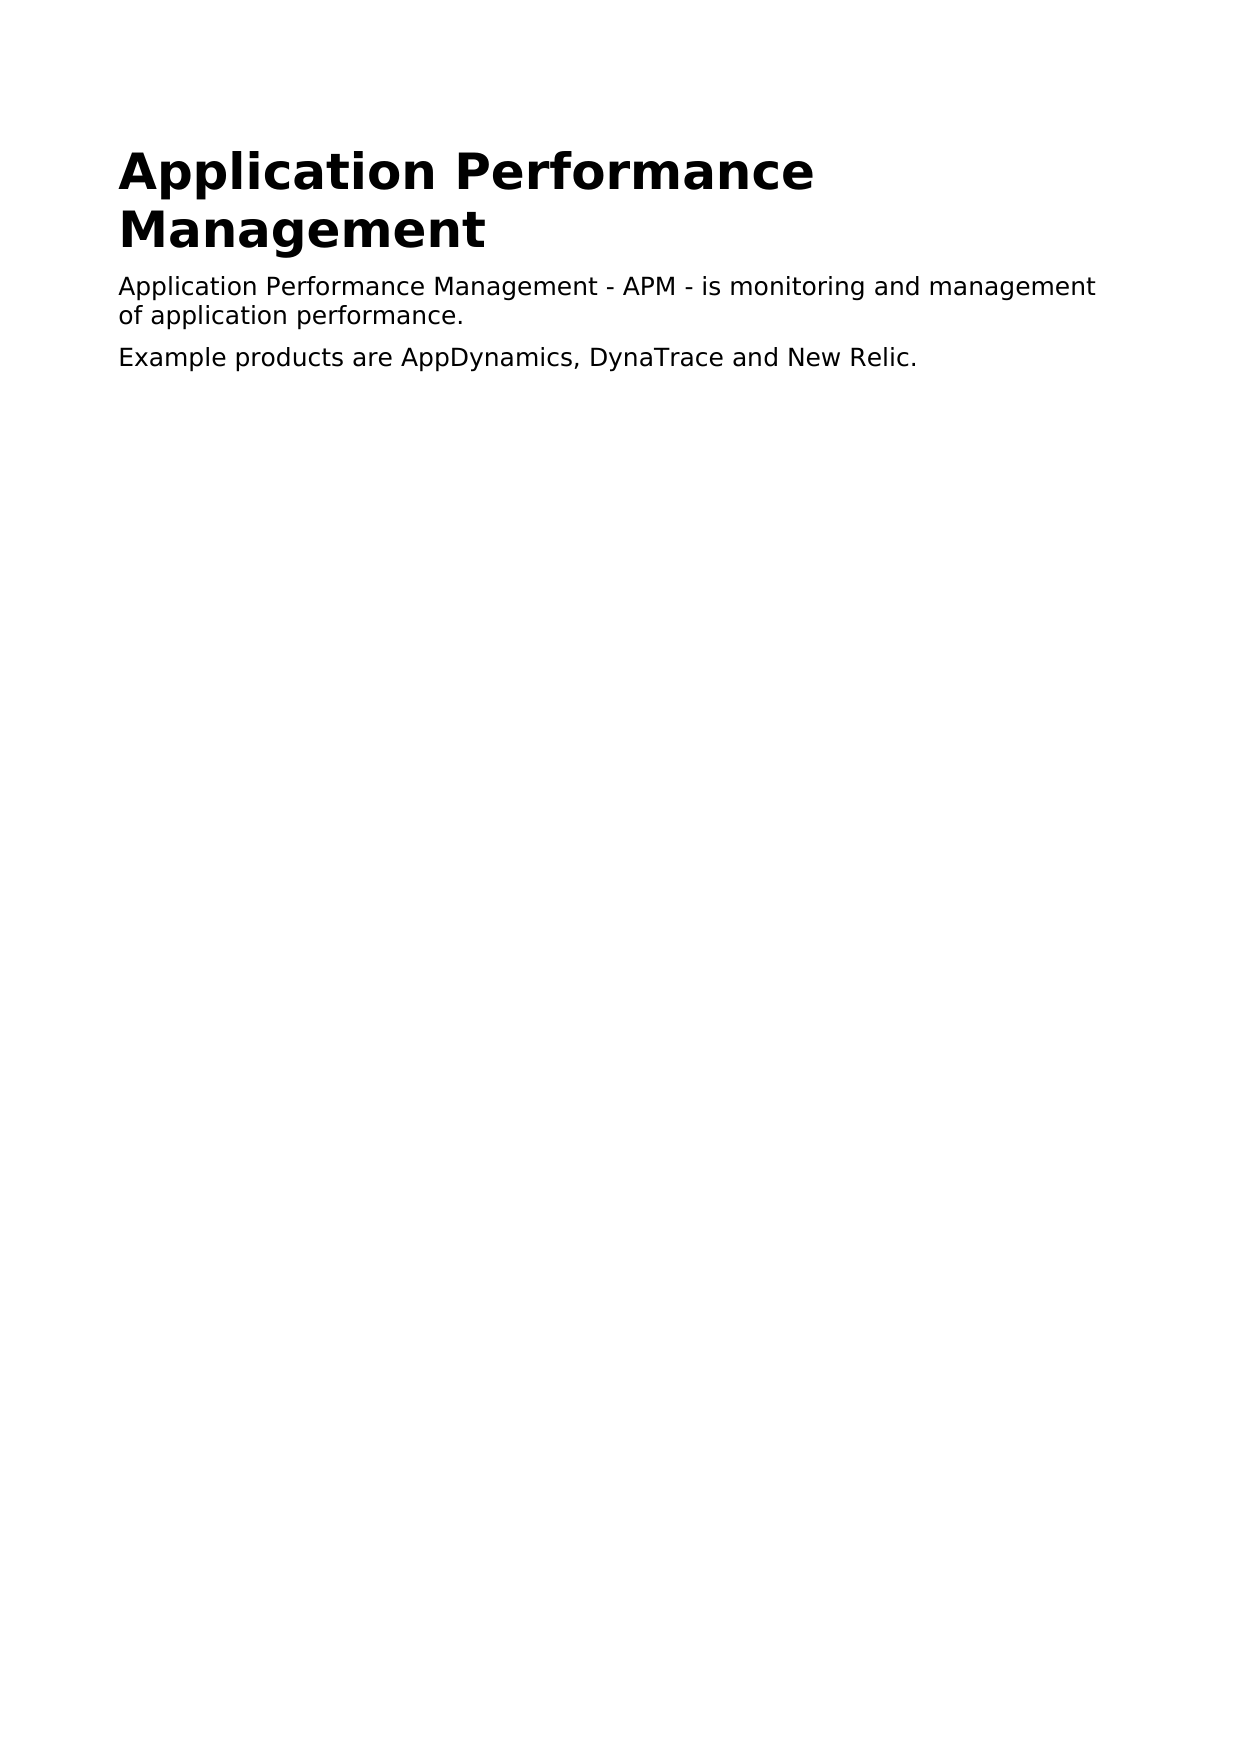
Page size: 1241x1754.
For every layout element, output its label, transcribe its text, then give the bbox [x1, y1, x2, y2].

subtitle Application Performance Management [118, 143, 1122, 259]
text Application Performance Management - APM - is monitoring and management of application performance. [118, 272, 1122, 330]
text Example products are AppDynamics, DynaTrace and New Relic. [118, 343, 1122, 372]
